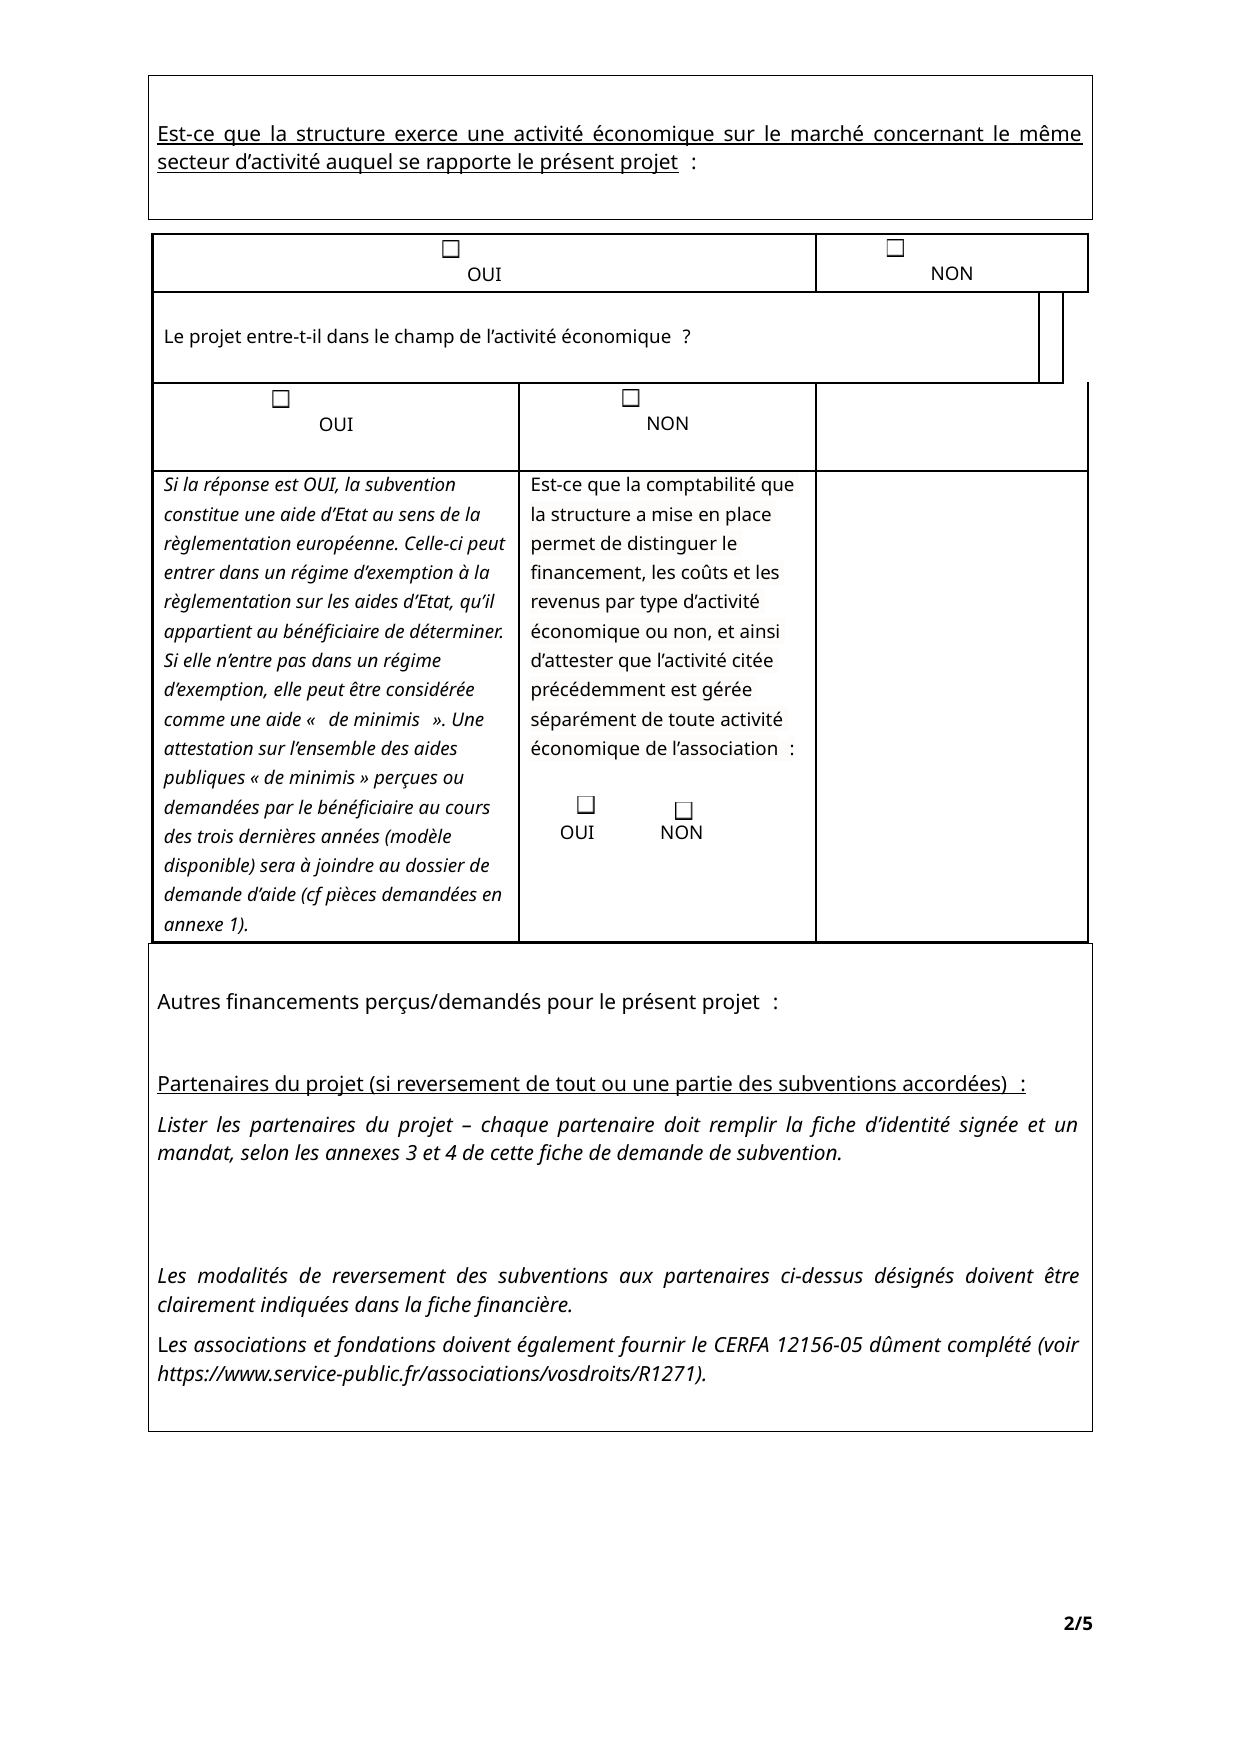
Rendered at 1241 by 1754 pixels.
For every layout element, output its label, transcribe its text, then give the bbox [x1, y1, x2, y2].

picture [886, 239, 904, 257]
text Lister les partenaires du projet – chaque partenaire doit remplir la fiche d’identité signée et un mandat, selon les annexes 3 et 4 de cette fiche de demande de subvention. [149, 1107, 1092, 1167]
table_header NON [817, 235, 1087, 291]
table_cell [817, 472, 1087, 941]
table_cell [1040, 293, 1062, 382]
text Les modalités de reversement des subventions aux partenaires ci-dessus désignés doivent être clairement indiquées dans la fiche financière. [149, 1258, 1092, 1318]
picture [675, 802, 693, 820]
table_cell NON [520, 384, 815, 470]
text Est-ce que la structure exerce une activité économique sur le marché concernant le même secteur d’activité auquel se rapporte le présent projet : [149, 116, 1092, 176]
table_cell Si la réponse est OUI, la subvention constitue une aide d’Etat au sens de la règlementation européenne. Celle-ci peut entrer dans un régime d’exemption à la règlementation sur les aides d’Etat, qu’il appartient au bénéficiaire de déterminer. Si elle n’entre pas dans un régime d’exemption, elle peut être considérée comme une aide « de minimis ». Une attestation sur l’ensemble des aides publiques « de minimis » perçues ou demandées par le bénéficiaire au cours des trois dernières années (modèle disponible) sera à joindre au dossier de demande d’aide (cf pièces demandées en annexe 1). [154, 472, 518, 941]
picture [272, 390, 290, 408]
picture [442, 240, 460, 258]
text Autres financements perçus/demandés pour le présent projet : [149, 984, 1092, 1016]
table_cell [817, 382, 1087, 470]
table_cell [1064, 293, 1088, 382]
text Partenaires du projet (si reversement de tout ou une partie des subventions accordées) : [149, 1066, 1092, 1097]
table_header OUI [154, 235, 815, 291]
picture [577, 796, 595, 814]
table_cell OUI [154, 384, 518, 470]
table_cell Le projet entre-t-il dans le champ de l’activité économique ? [154, 293, 1038, 382]
text Les associations et fondations doivent également fournir le CERFA 12156-05 dûment complété (voir https://www.service-public.fr/associations/vosdroits/R1271). [149, 1327, 1092, 1387]
picture [622, 389, 640, 407]
table_cell Est-ce que la comptabilité que la structure a mise en place permet de distinguer le financement, les coûts et les revenus par type d’activité économique ou non, et ainsi d’attester que l’activité citée précédemment est gérée séparément de toute activité économique de l’association : OUI NON [520, 472, 815, 941]
